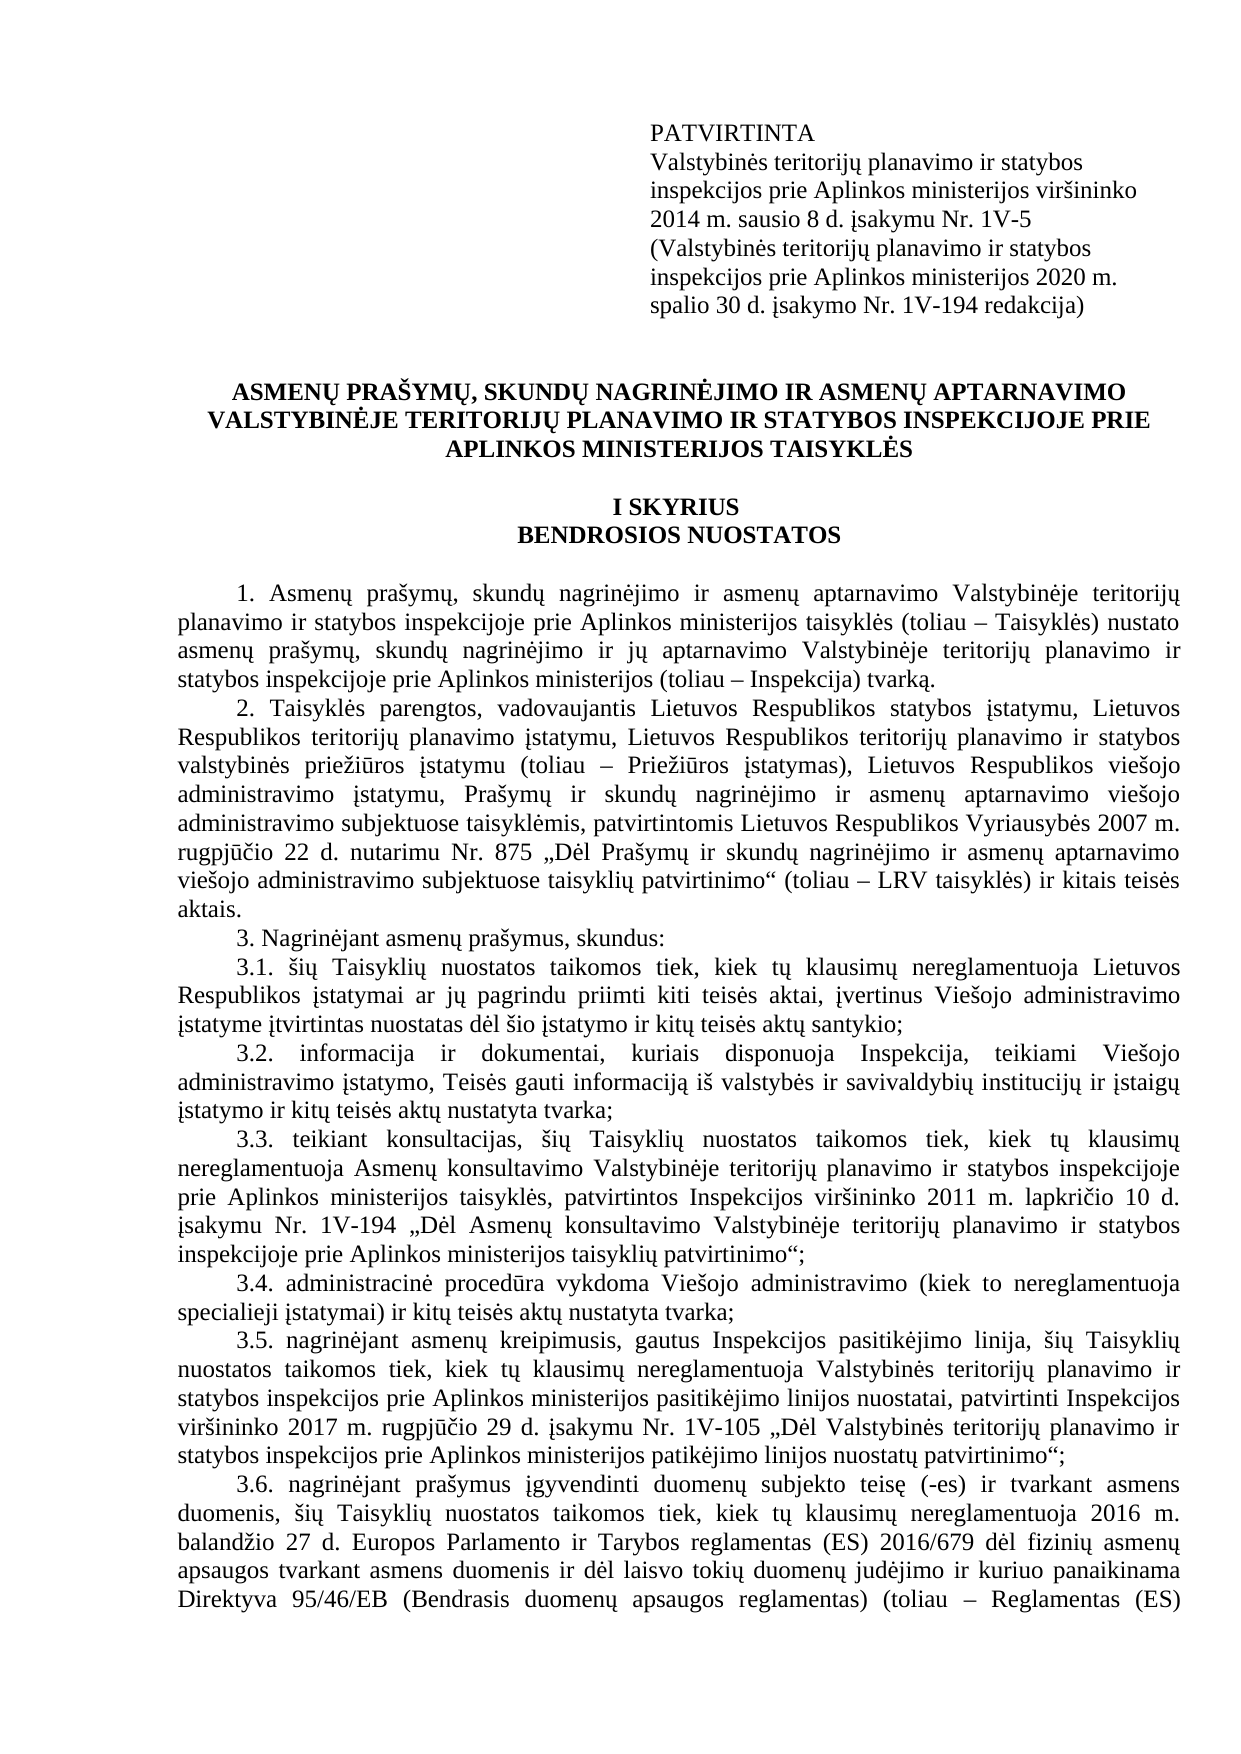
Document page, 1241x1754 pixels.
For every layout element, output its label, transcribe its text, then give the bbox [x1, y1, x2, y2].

text Valstybinės teritorijų planavimo ir statybos [650, 147, 1181, 176]
text 2014 m. sausio 8 d. įsakymu Nr. 1V-5 [650, 204, 1181, 233]
text ASMENŲ PRAŠYMŲ, SKUNDŲ NAGRINĖJIMO IR ASMENŲ APTARNAVIMO VALSTYBINĖJE TERITORIJŲ PLANAVIMO IR STATYBOS INSPEKCIJOJE PRIE APLINKOS MINISTERIJOS TAISYKLĖS [177, 377, 1181, 463]
text 3.5. nagrinėjant asmenų kreipimusis, gautus Inspekcijos pasitikėjimo linija, šių Taisyklių nuostatos taikomos tiek, kiek tų klausimų nereglamentuoja Valstybinės teritorijų planavimo ir statybos inspekcijos prie Aplinkos ministerijos pasitikėjimo linijos nuostatai, patvirtinti Inspekcijos viršininko 2017 m. rugpjūčio 29 d. įsakymu Nr. 1V-105 „Dėl Valstybinės teritorijų planavimo ir statybos inspekcijos prie Aplinkos ministerijos patikėjimo linijos nuostatų patvirtinimo“; [177, 1326, 1181, 1469]
text BENDROSIOS NUOSTATOS [177, 521, 1181, 549]
text 3. Nagrinėjant asmenų prašymus, skundus: [177, 923, 1181, 952]
text inspekcijos prie Aplinkos ministerijos viršininko [650, 176, 1181, 204]
text 3.3. teikiant konsultacijas, šių Taisyklių nuostatos taikomos tiek, kiek tų klausimų nereglamentuoja Asmenų konsultavimo Valstybinėje teritorijų planavimo ir statybos inspekcijoje prie Aplinkos ministerijos taisyklės, patvirtintos Inspekcijos viršininko 2011 m. lapkričio 10 d. įsakymu Nr. 1V-194 „Dėl Asmenų konsultavimo Valstybinėje teritorijų planavimo ir statybos inspekcijoje prie Aplinkos ministerijos taisyklių patvirtinimo“; [177, 1124, 1181, 1268]
text 3.4. administracinė procedūra vykdoma Viešojo administravimo (kiek to nereglamentuoja specialieji įstatymai) ir kitų teisės aktų nustatyta tvarka; [177, 1268, 1181, 1326]
text 3.1. šių Taisyklių nuostatos taikomos tiek, kiek tų klausimų nereglamentuoja Lietuvos Respublikos įstatymai ar jų pagrindu priimti kiti teisės aktai, įvertinus Viešojo administravimo įstatyme įtvirtintas nuostatas dėl šio įstatymo ir kitų teisės aktų santykio; [177, 952, 1181, 1038]
text 3.6. nagrinėjant prašymus įgyvendinti duomenų subjekto teisę (-es) ir tvarkant asmens duomenis, šių Taisyklių nuostatos taikomos tiek, kiek tų klausimų nereglamentuoja 2016 m. balandžio 27 d. Europos Parlamento ir Tarybos reglamentas (ES) 2016/679 dėl fizinių asmenų apsaugos tvarkant asmens duomenis ir dėl laisvo tokių duomenų judėjimo ir kuriuo panaikinama Direktyva 95/46/EB (Bendrasis duomenų apsaugos reglamentas) (toliau – Reglamentas (ES) [177, 1469, 1181, 1613]
text 1. Asmenų prašymų, skundų nagrinėjimo ir asmenų aptarnavimo Valstybinėje teritorijų planavimo ir statybos inspekcijoje prie Aplinkos ministerijos taisyklės (toliau – Taisyklės) nustato asmenų prašymų, skundų nagrinėjimo ir jų aptarnavimo Valstybinėje teritorijų planavimo ir statybos inspekcijoje prie Aplinkos ministerijos (toliau – Inspekcija) tvarką. [177, 578, 1181, 693]
text PATVIRTINTA [650, 118, 1181, 147]
text spalio 30 d. įsakymo Nr. 1V-194 redakcija) [650, 291, 1181, 319]
text 2. Taisyklės parengtos, vadovaujantis Lietuvos Respublikos statybos įstatymu, Lietuvos Respublikos teritorijų planavimo įstatymu, Lietuvos Respublikos teritorijų planavimo ir statybos valstybinės priežiūros įstatymu (toliau – Priežiūros įstatymas), Lietuvos Respublikos viešojo administravimo įstatymu, Prašymų ir skundų nagrinėjimo ir asmenų aptarnavimo viešojo administravimo subjektuose taisyklėmis, patvirtintomis Lietuvos Respublikos Vyriausybės 2007 m. rugpjūčio 22 d. nutarimu Nr. 875 „Dėl Prašymų ir skundų nagrinėjimo ir asmenų aptarnavimo viešojo administravimo subjektuose taisyklių patvirtinimo“ (toliau – LRV taisyklės) ir kitais teisės aktais. [177, 693, 1181, 923]
text (Valstybinės teritorijų planavimo ir statybos [650, 233, 1181, 262]
text I SKYRIUS [177, 492, 1181, 521]
text inspekcijos prie Aplinkos ministerijos 2020 m. [650, 262, 1181, 291]
text 3.2. informacija ir dokumentai, kuriais disponuoja Inspekcija, teikiami Viešojo administravimo įstatymo, Teisės gauti informaciją iš valstybės ir savivaldybių institucijų ir įstaigų įstatymo ir kitų teisės aktų nustatyta tvarka; [177, 1038, 1181, 1124]
